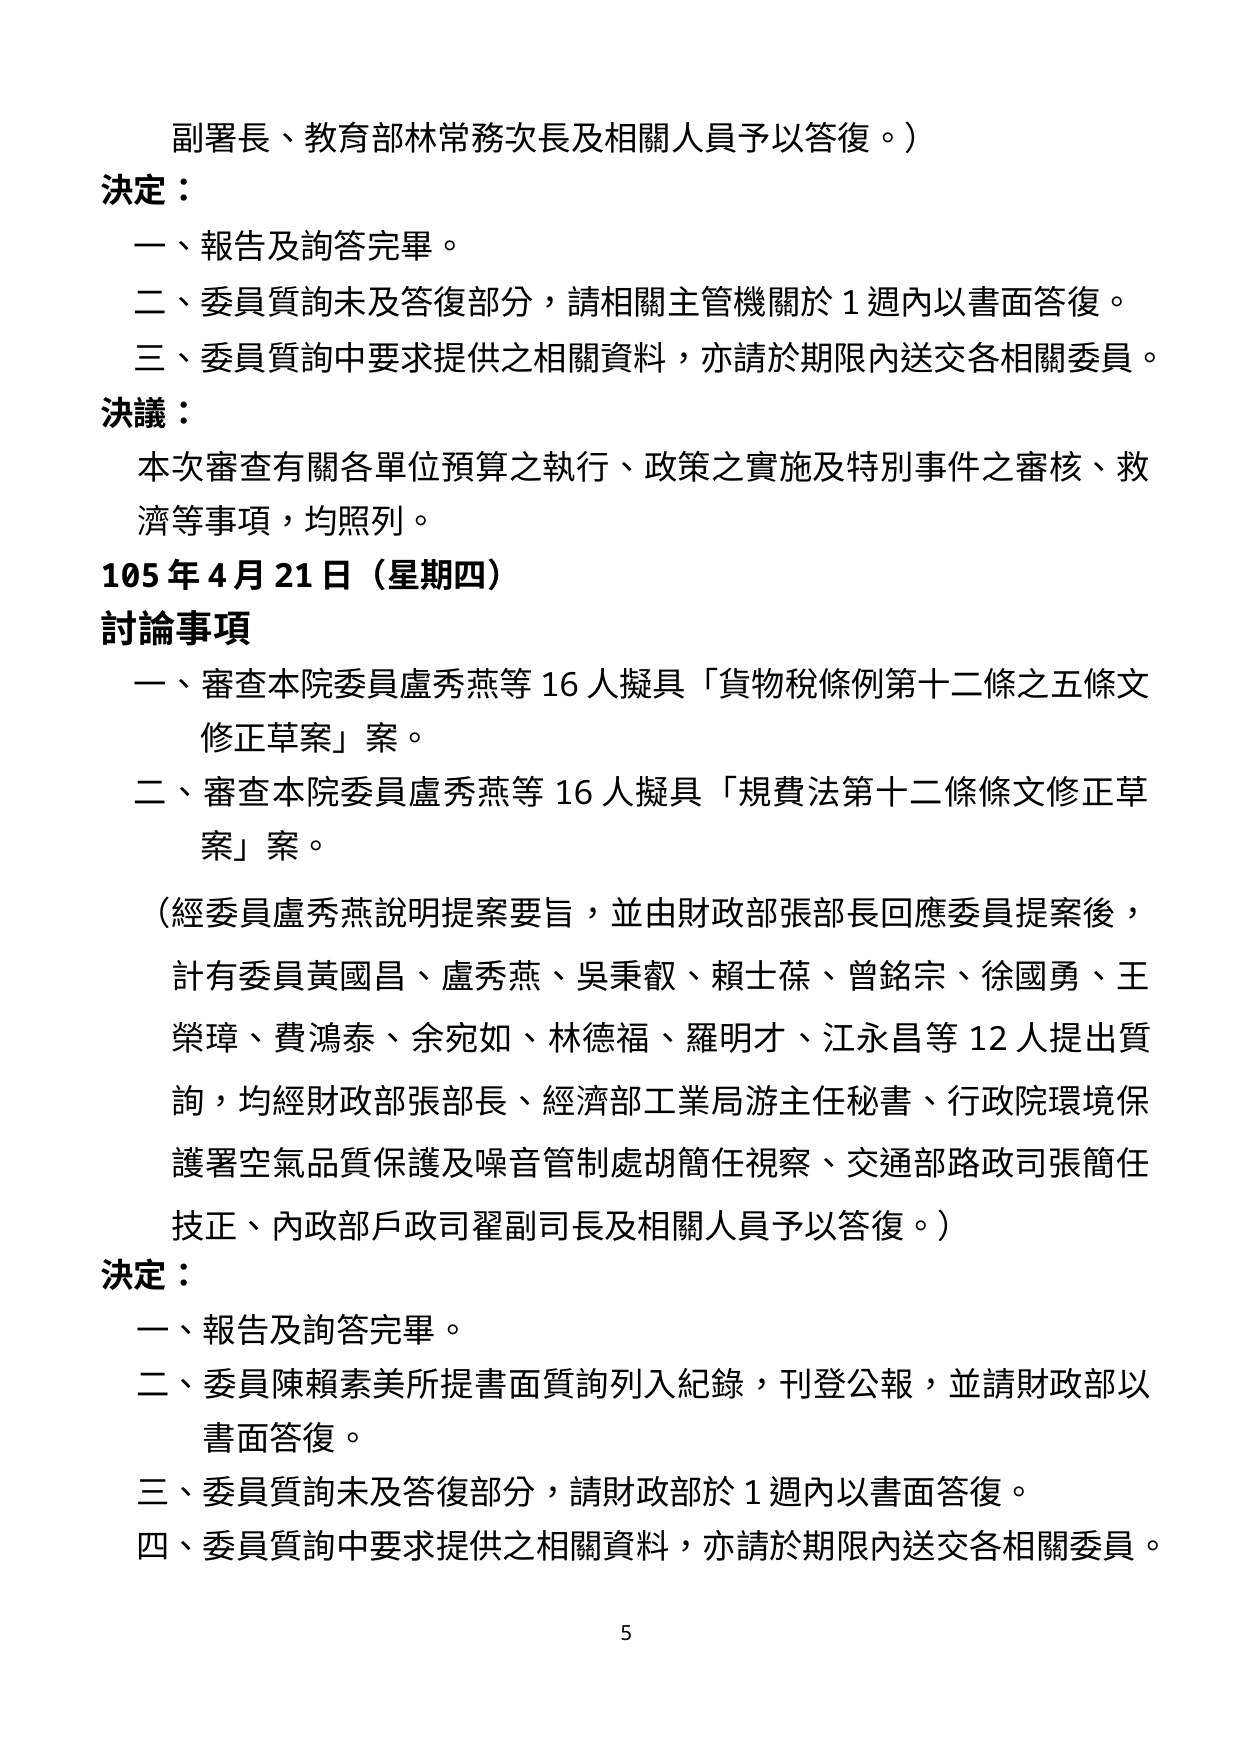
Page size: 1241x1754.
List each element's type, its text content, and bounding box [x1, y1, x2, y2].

text 決議： [100, 382, 1150, 436]
text 一、報告及詢答完畢。 [134, 213, 1150, 269]
text 二、委員質詢未及答復部分，請相關主管機關於1週內以書面答復。 [134, 269, 1167, 326]
text （經委員盧秀燕說明提案要旨，並由財政部張部長回應委員提案後，計有委員黃國昌、盧秀燕、吳秉叡、賴士葆、曾銘宗、徐國勇、王榮璋、費鴻泰、余宛如、林德福、羅明才、江永昌等12人提出質詢，均經財政部張部長、經濟部工業局游主任秘書、行政院環境保護署空氣品質保護及噪音管制處胡簡任視察、交通部路政司張簡任技正、內政部戶政司翟副司長及相關人員予以答復。） [138, 869, 1152, 1244]
text （經審計部林審計長提出報告後，計有委員曾銘宗、吳秉叡、黃國昌、賴士葆、盧秀燕、費鴻泰、徐國勇、余宛如、陳賴素美、邱志偉、江永昌等11人提出質詢，均經行政院主計總處石主計長、審計部王副審計長、中央銀行楊副總裁、財政部國庫署阮署長、警政署林副署長、教育部林常務次長及相關人員予以答復。） [138, 94, 1152, 157]
text 討論事項 [100, 599, 1152, 653]
text 二、審查本院委員盧秀燕等16人擬具「規費法第十二條條文修正草案」案。 [134, 761, 1150, 869]
text 四、委員質詢中要求提供之相關資料，亦請於期限內送交各相關委員。 [136, 1515, 1178, 1569]
text 本次審查有關各單位預算之執行、政策之實施及特別事件之審核、救濟等事項，均照列。 [138, 436, 1150, 544]
text 決定： [100, 1244, 1152, 1299]
text 105年4月21日（星期四） [100, 544, 1150, 599]
text 一、審查本院委員盧秀燕等16人擬具「貨物稅條例第十二條之五條文修正草案」案。 [134, 653, 1150, 761]
text 三、委員質詢中要求提供之相關資料，亦請於期限內送交各相關委員。 [134, 326, 1178, 382]
text 三、委員質詢未及答復部分，請財政部於1週內以書面答復。 [136, 1461, 1152, 1515]
text 一、報告及詢答完畢。 [136, 1299, 1152, 1353]
text 決定： [100, 157, 1152, 213]
text 二、委員陳賴素美所提書面質詢列入紀錄，刊登公報，並請財政部以書面答復。 [136, 1353, 1152, 1461]
